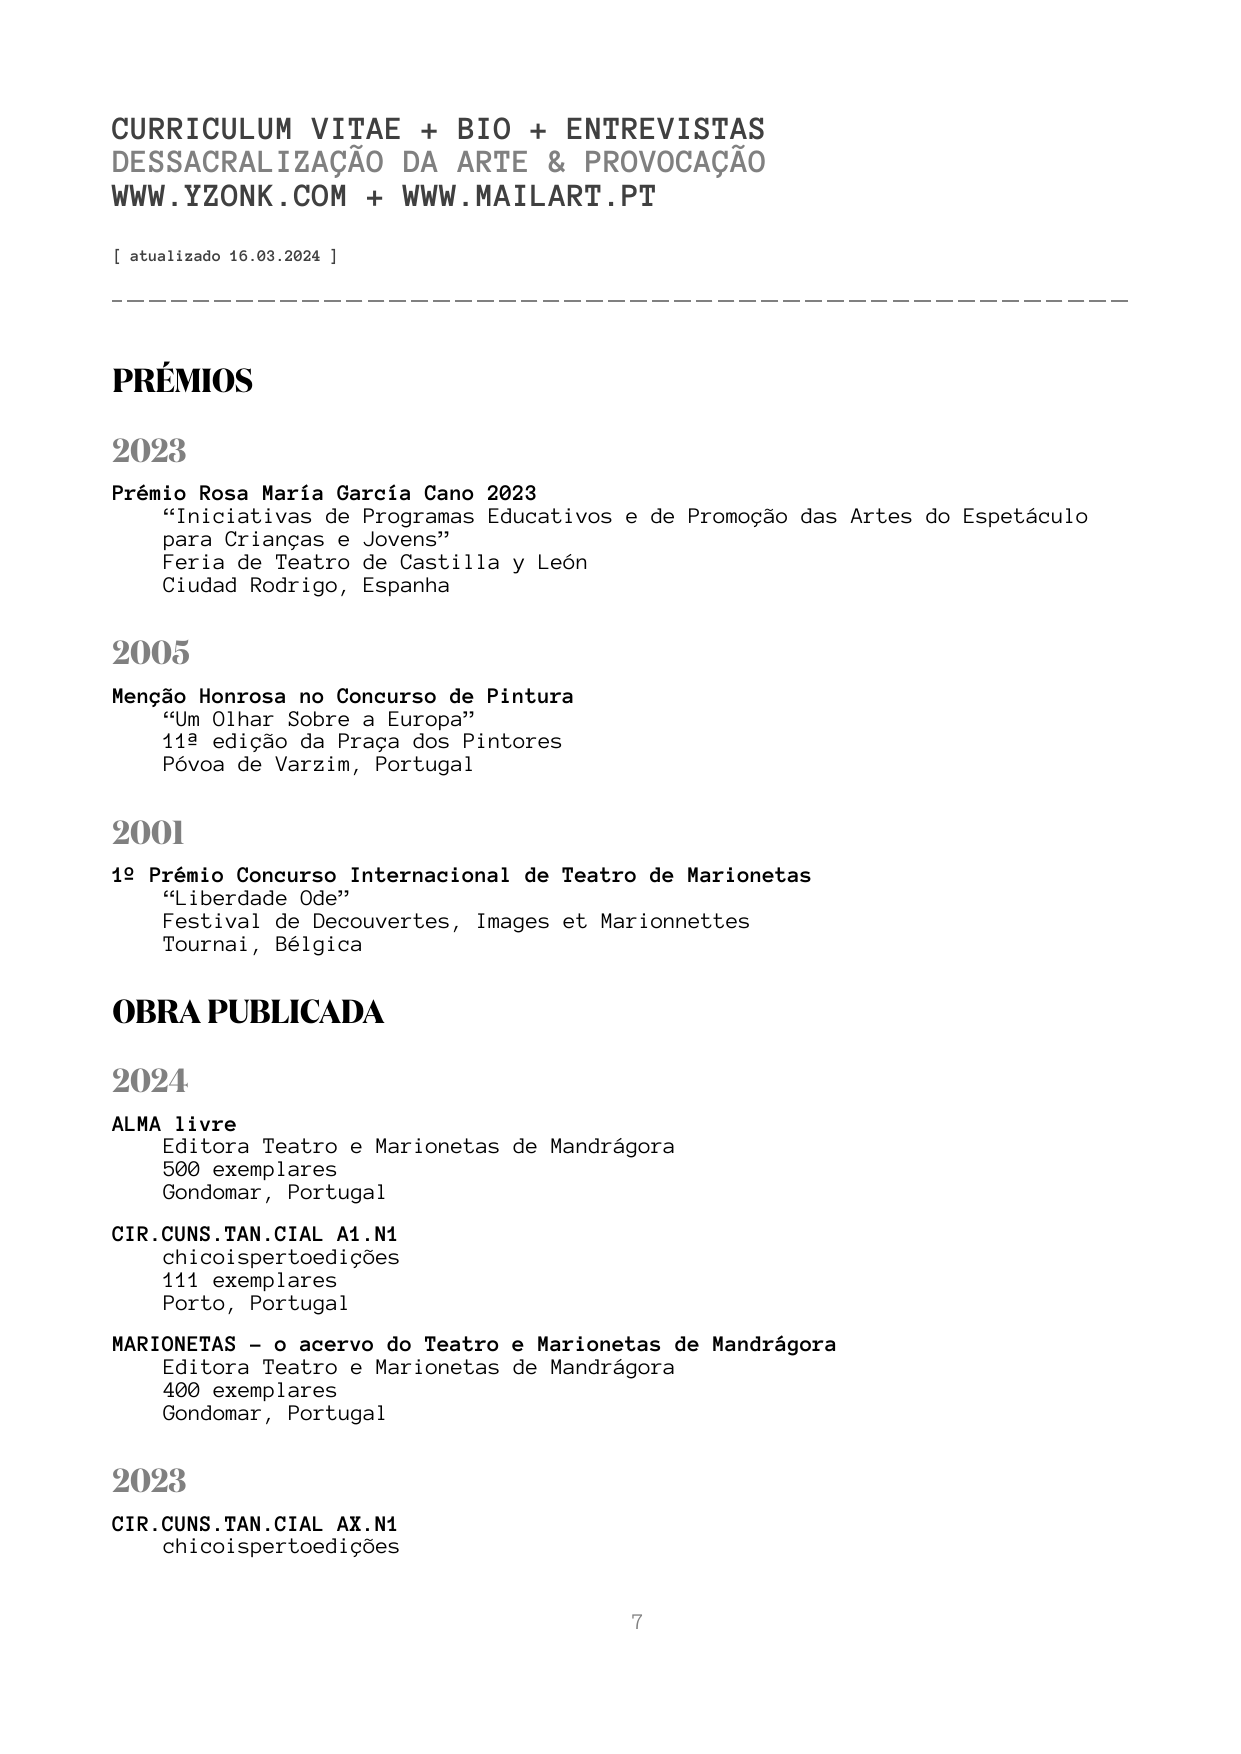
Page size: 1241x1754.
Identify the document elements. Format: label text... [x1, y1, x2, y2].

subtitle 2001 [112, 818, 1128, 851]
list “Iniciativas de Programas Educativos e de Promoção das Artes do Espetáculo para Crianças e Jovens” [163, 505, 1128, 551]
list chicoispertoedições [163, 1245, 1128, 1268]
subtitle Obra Publicada [112, 997, 1128, 1030]
list Ciudad Rodrigo, Espanha [163, 573, 1128, 596]
list Porto, Portugal [163, 1291, 1128, 1314]
list Gondomar, Portugal [163, 1181, 1128, 1204]
subtitle CIR.CUNS.TAN.CIAL AX.N1 [112, 1512, 1128, 1535]
subtitle 1º Prémio Concurso Internacional de Teatro de Marionetas [112, 864, 1128, 887]
list Festival de Decouvertes, Images et Marionnettes [163, 910, 1128, 933]
list “Um Olhar Sobre a Europa” [163, 707, 1128, 730]
subtitle 2023 [112, 436, 1128, 469]
subtitle 2005 [112, 638, 1128, 672]
list Editora Teatro e Marionetas de Mandrágora [163, 1356, 1128, 1378]
subtitle 2024 [112, 1066, 1128, 1100]
list 11ª edição da Praça dos Pintores [163, 730, 1128, 753]
subtitle 2023 [112, 1466, 1128, 1500]
list chicoispertoedições [163, 1535, 1128, 1558]
list “Liberdade Ode” [163, 887, 1128, 910]
list Póvoa de Varzim, Portugal [163, 753, 1128, 776]
list Gondomar, Portugal [163, 1401, 1128, 1424]
subtitle CIR.CUNS.TAN.CIAL A1.N1 [112, 1222, 1128, 1245]
list Editora Teatro e Marionetas de Mandrágora [163, 1135, 1128, 1158]
list 500 exemplares [163, 1158, 1128, 1181]
list 111 exemplares [163, 1268, 1128, 1291]
list Feria de Teatro de Castilla y León [163, 551, 1128, 573]
subtitle Prémios [112, 367, 1128, 400]
subtitle ALMA livre [112, 1112, 1128, 1135]
subtitle MARIONETAS – o acervo do Teatro e Marionetas de Mandrágora [112, 1333, 1128, 1356]
subtitle Menção Honrosa no Concurso de Pintura [112, 684, 1128, 707]
list 400 exemplares [163, 1378, 1128, 1401]
subtitle Prémio Rosa María García Cano 2023 [112, 482, 1128, 505]
list Tournai, Bélgica [163, 933, 1128, 956]
